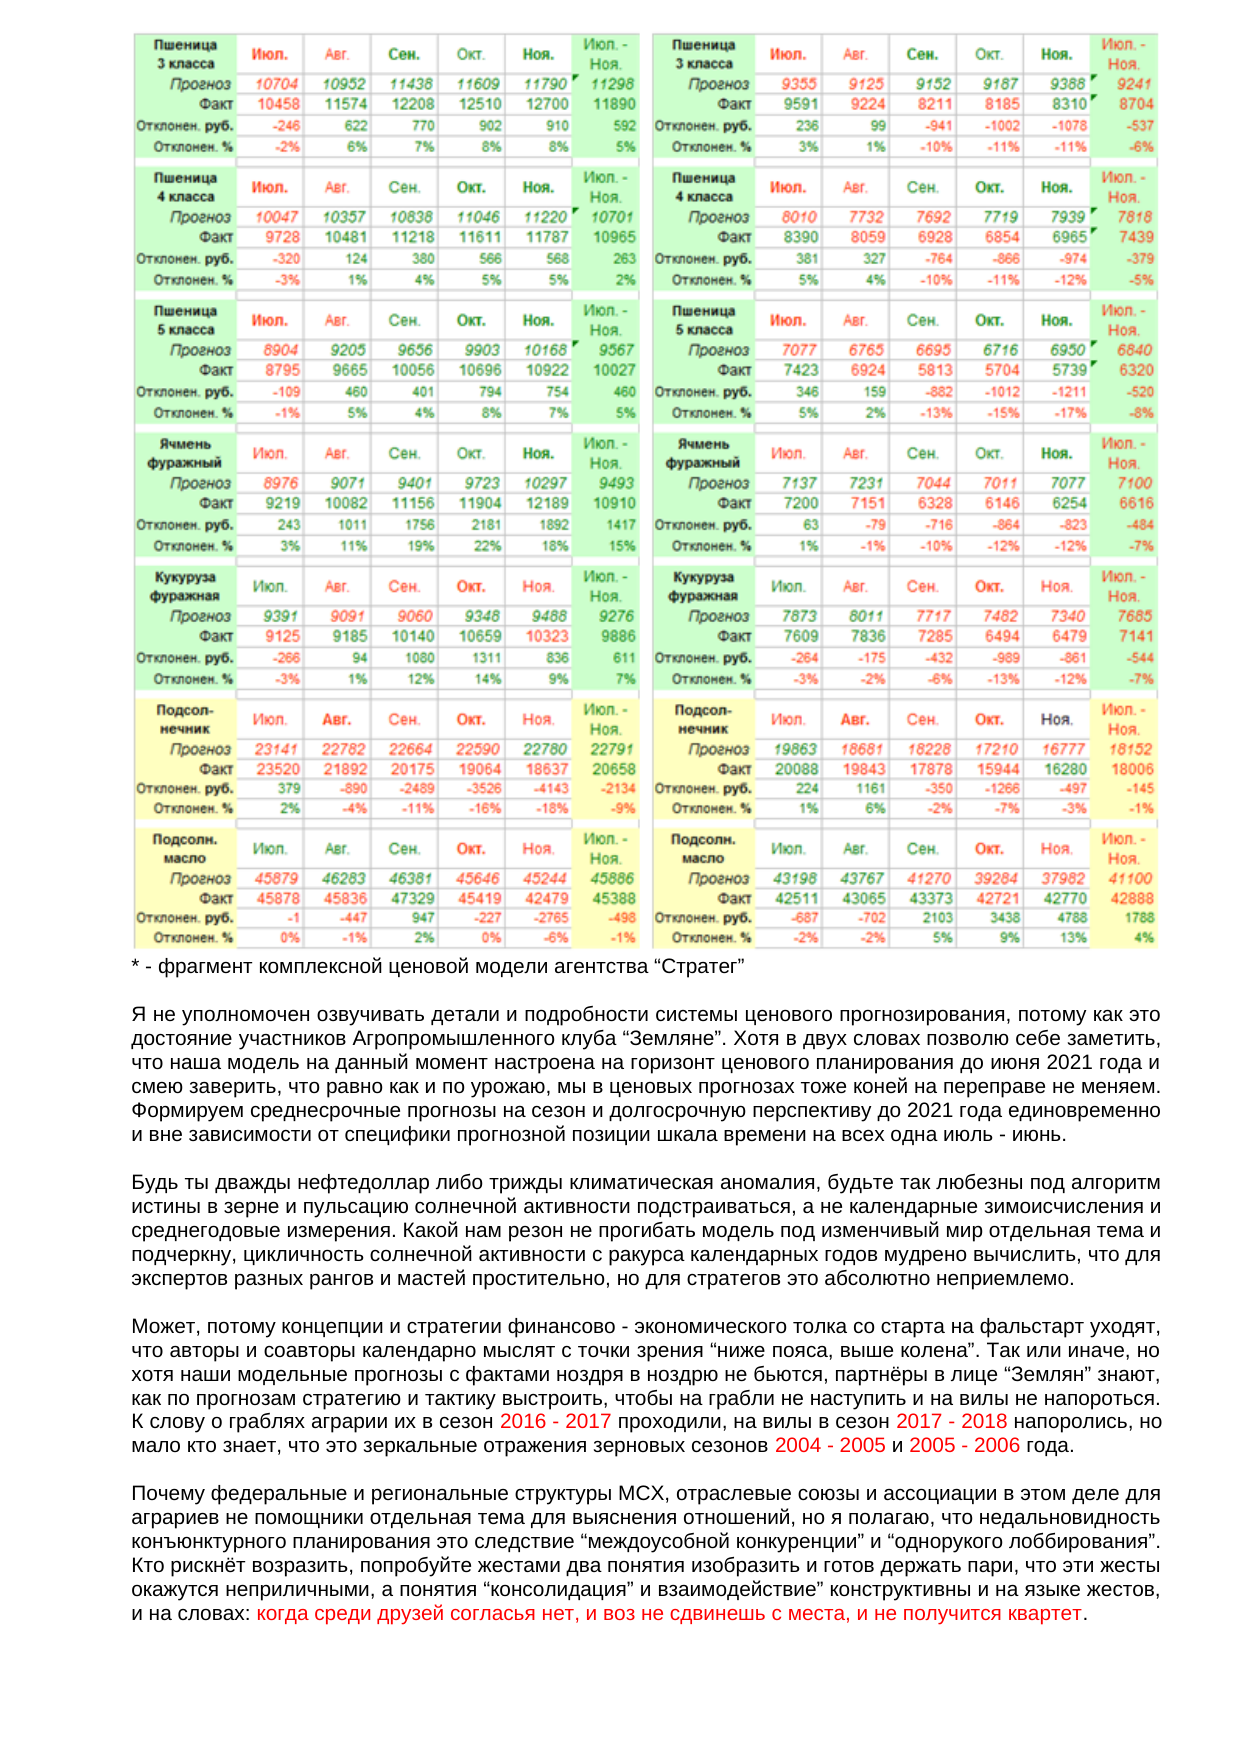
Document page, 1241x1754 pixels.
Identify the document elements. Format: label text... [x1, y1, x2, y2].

text Может, потому концепции и стратегии финансово - экономического толка со старта на фальстарт уходят, что авторы и соавторы календарно мыслят с точки зрения “ниже пояса, выше колена”. Так или иначе, но хотя наши модельные прогнозы с фактами ноздря в ноздрю не бьются, партнёры в лице “Землян” знают, как по прогнозам стратегию и тактику выстроить, чтобы на грабли не наступить и на вилы не напороться. К слову о граблях аграрии их в сезон 2016 - 2017 проходили, на вилы в сезон 2017 - 2018 напоролись, но мало кто знает, что это зеркальные отражения зерновых сезонов 2004 - 2005 и 2005 - 2006 года. [131, 1313, 1162, 1457]
text Будь ты дважды нефтедоллар либо трижды климатическая аномалия, будьте так любезны под алгоритм истины в зерне и пульсацию солнечной активности подстраиваться, а не календарные зимоисчисления и среднегодовые измерения. Какой нам резон не прогибать модель под изменчивый мир отдельная тема и подчеркну, цикличность солнечной активности с ракурса календарных годов мудрено вычислить, что для экспертов разных рангов и мастей простительно, но для стратегов это абсолютно неприемлемо. [131, 1170, 1162, 1289]
text * - фрагмент комплексной ценовой модели агентства “Стратег” [131, 954, 1162, 978]
text Я не уполномочен озвучивать детали и подробности системы ценового прогнозирования, потому как это достояние участников Агропромышленного клуба “Земляне”. Хотя в двух словах позволю себе заметить, что наша модель на данный момент настроена на горизонт ценового планирования до июня 2021 года и смею заверить, что равно как и по урожаю, мы в ценовых прогнозах тоже коней на переправе не меняем. Формируем среднесрочные прогнозы на сезон и долгосрочную перспективу до 2021 года единовременно и вне зависимости от специфики прогнозной позиции шкала времени на всех одна июль - июнь. [131, 1002, 1162, 1146]
text Почему федеральные и региональные структуры МСХ, отраслевые союзы и ассоциации в этом деле для аграриев не помощники отдельная тема для выяснения отношений, но я полагаю, что недальновидность конъюнктурного планирования это следствие “междоусобной конкуренции” и “однорукого лоббирования”. Кто рискнёт возразить, попробуйте жестами два понятия изобразить и готов держать пари, что эти жесты окажутся неприличными, а понятия “консолидация” и взаимодействие” конструктивны и на языке жестов, и на словах: когда среди друзей согласья нет, и воз не сдвинешь с места, и не получится квартет. [131, 1481, 1162, 1625]
